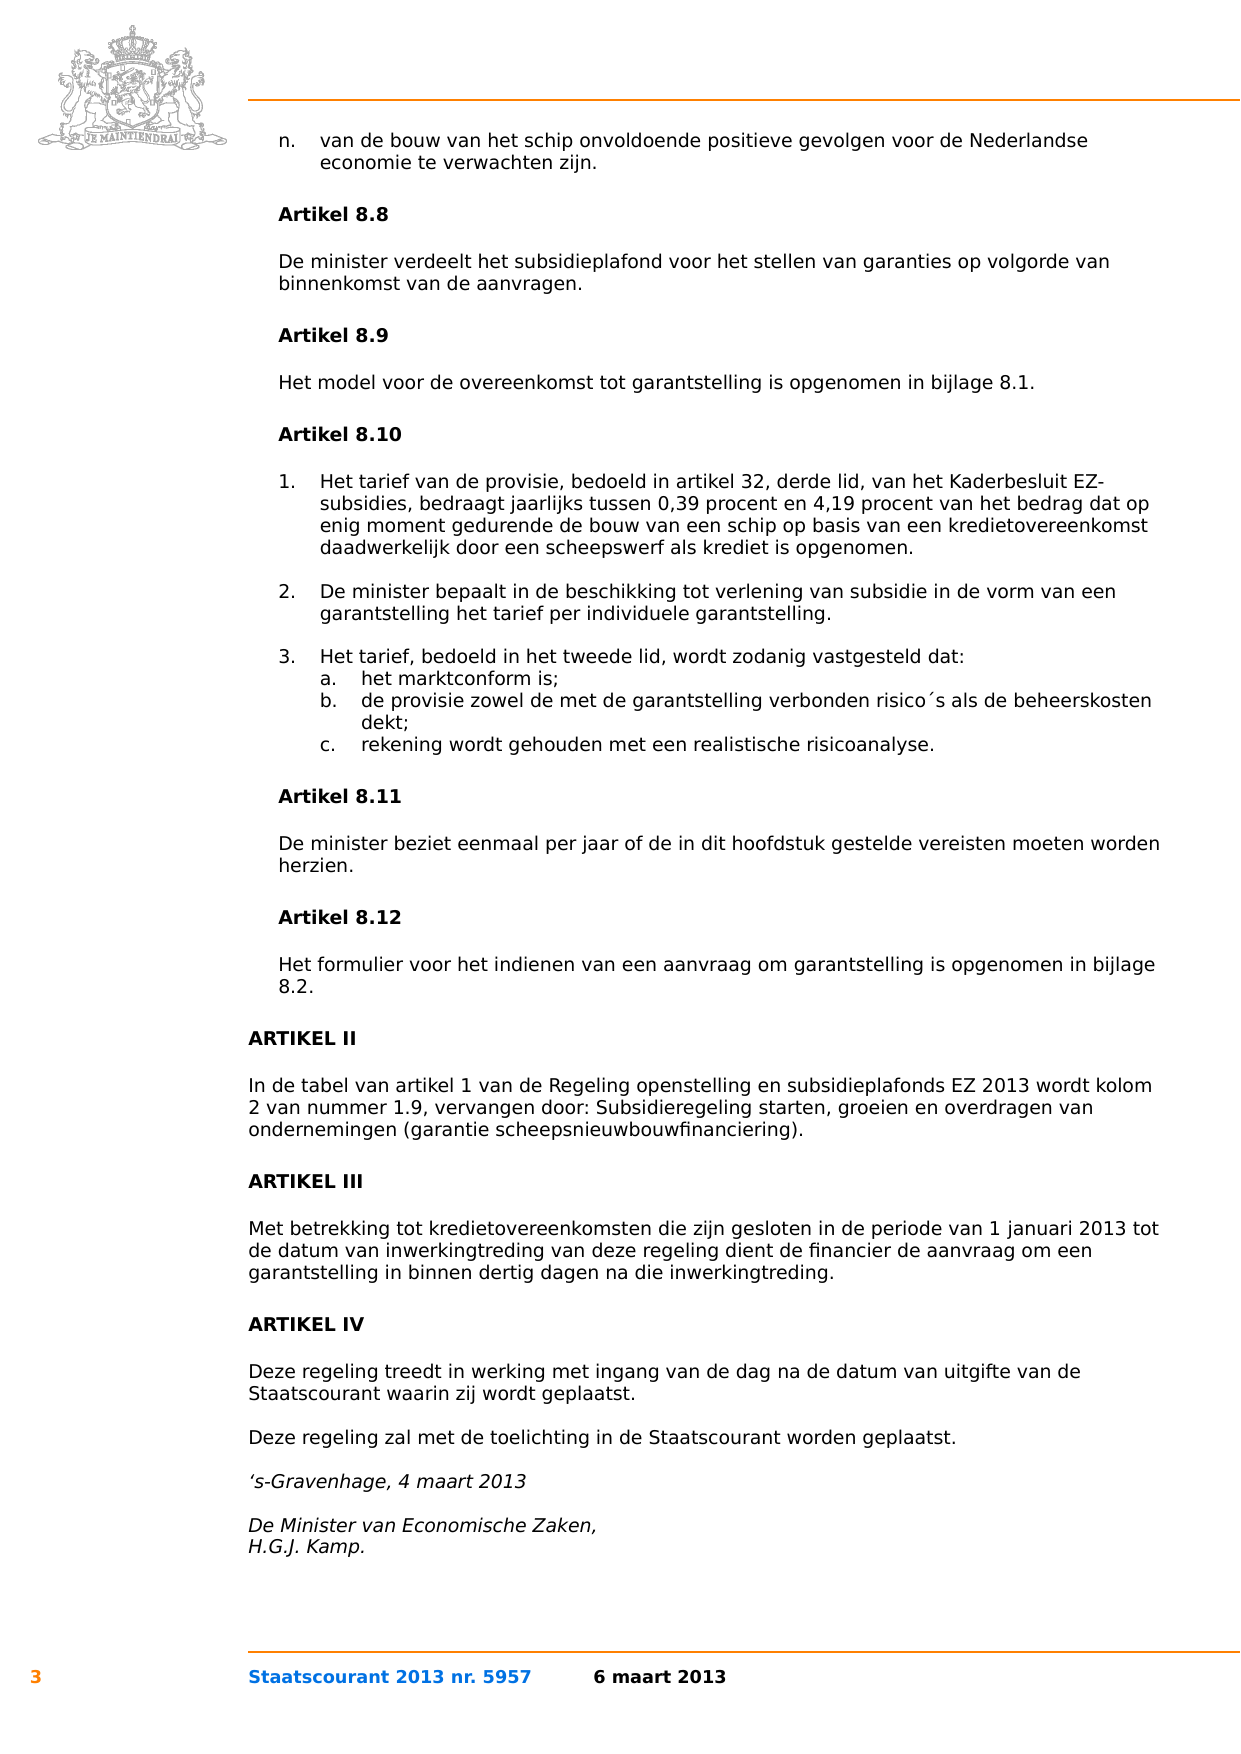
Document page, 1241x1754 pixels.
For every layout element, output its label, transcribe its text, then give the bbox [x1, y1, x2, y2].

text c. rekening wordt gehouden met een realistische risicoanalyse. [319, 734, 1163, 756]
text Met betrekking tot kredietovereenkomsten die zijn gesloten in de periode van 1 januari 2013 tot de datum van inwerkingtreding van deze regeling dient de financier de aanvraag om een garantstelling in binnen dertig dagen na die inwerkingtreding. [248, 1218, 1163, 1284]
picture [38, 25, 227, 150]
text 1. Het tarief van de provisie, bedoeld in artikel 32, derde lid, van het Kaderbesluit EZ-subsidies, bedraagt jaarlijks tussen 0,39 procent en 4,19 procent van het bedrag dat op enig moment gedurende de bouw van een schip op basis van een kredietovereenkomst daadwerkelijk door een scheepswerf als krediet is opgenomen. [278, 471, 1163, 559]
text a. het marktconform is; [319, 668, 1163, 690]
subtitle Artikel 8.10 [278, 424, 1163, 446]
subtitle Artikel 8.11 [278, 786, 1163, 808]
text De minister verdeelt het subsidieplafond voor het stellen van garanties op volgorde van binnenkomst van de aanvragen. [278, 251, 1163, 295]
text De minister beziet eenmaal per jaar of de in dit hoofdstuk gestelde vereisten moeten worden herzien. [278, 833, 1163, 877]
text Deze regeling zal met de toelichting in de Staatscourant worden geplaatst. [248, 1427, 1163, 1449]
subtitle ARTIKEL IV [248, 1314, 1163, 1336]
subtitle Artikel 8.9 [278, 325, 1163, 347]
text In de tabel van artikel 1 van de Regeling openstelling en subsidieplafonds EZ 2013 wordt kolom 2 van nummer 1.9, vervangen door: Subsidieregeling starten, groeien en overdragen van ondernemingen (garantie scheepsnieuwbouwfinanciering). [248, 1075, 1163, 1141]
text Het formulier voor het indienen van een aanvraag om garantstelling is opgenomen in bijlage 8.2. [278, 954, 1163, 998]
text Het model voor de overeenkomst tot garantstelling is opgenomen in bijlage 8.1. [278, 372, 1163, 394]
text ‘s-Gravenhage, 4 maart 2013 [248, 1471, 1163, 1493]
text n. van de bouw van het schip onvoldoende positieve gevolgen voor de Nederlandse economie te verwachten zijn. [278, 130, 1163, 174]
text Deze regeling treedt in werking met ingang van de dag na de datum van uitgifte van de Staatscourant waarin zij wordt geplaatst. [248, 1361, 1163, 1405]
subtitle Artikel 8.8 [278, 204, 1163, 226]
text b. de provisie zowel de met de garantstelling verbonden risico´s als de beheerskosten dekt; [319, 690, 1163, 734]
subtitle ARTIKEL II [248, 1028, 1163, 1050]
text 3. Het tarief, bedoeld in het tweede lid, wordt zodanig vastgesteld dat: [278, 646, 1163, 668]
text 2. De minister bepaalt in de beschikking tot verlening van subsidie in de vorm van een garantstelling het tarief per individuele garantstelling. [278, 581, 1163, 624]
subtitle ARTIKEL III [248, 1171, 1163, 1193]
text De Minister van Economische Zaken, H.G.J. Kamp. [248, 1514, 1163, 1558]
subtitle Artikel 8.12 [278, 907, 1163, 929]
